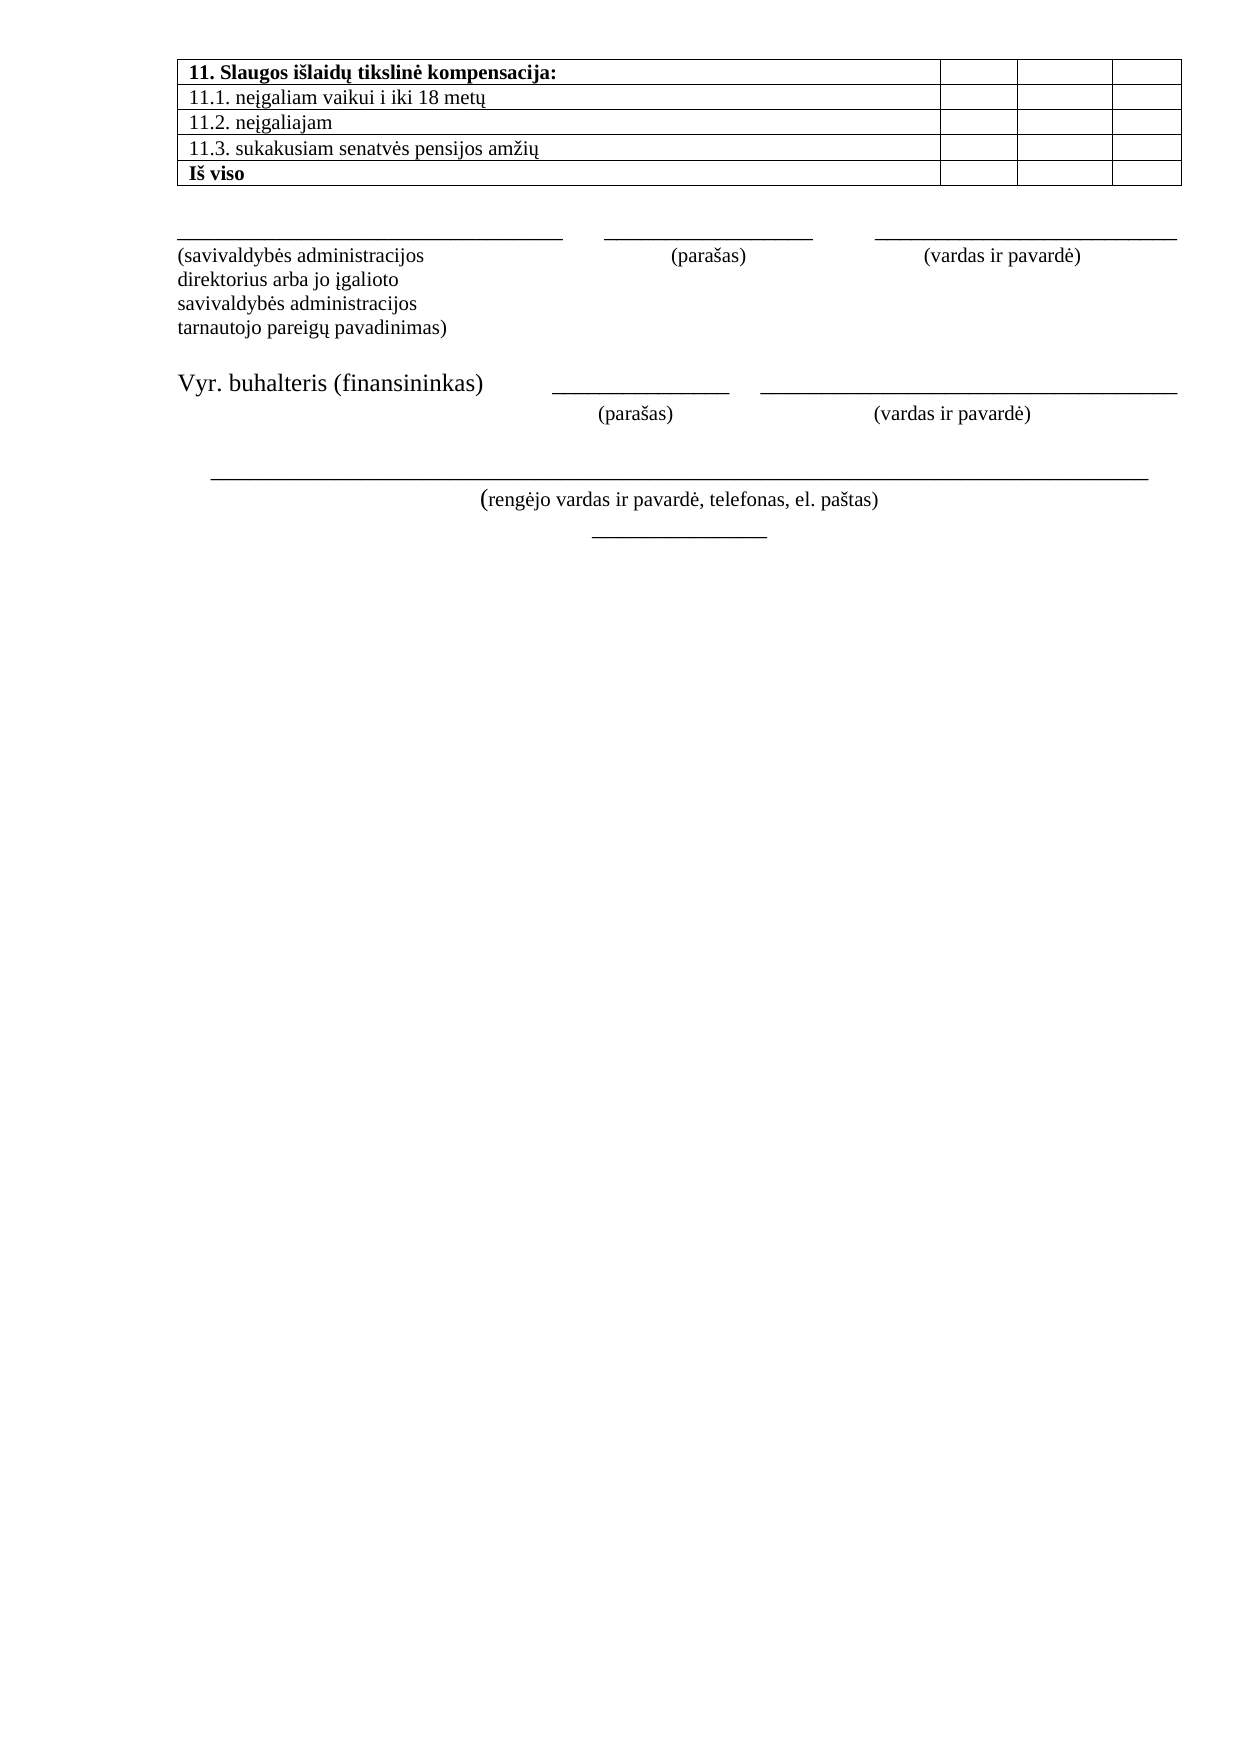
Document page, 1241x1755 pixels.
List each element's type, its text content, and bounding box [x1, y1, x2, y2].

table_cell 11.3. sukakusiam senatvės pensijos amžių [178, 135, 940, 159]
text direktorius arba jo įgalioto [177, 267, 1181, 291]
table_cell [941, 85, 1017, 109]
table_cell [1018, 161, 1112, 184]
text tarnautojo pareigų pavadinimas) [177, 315, 1181, 339]
table_cell 11.1. neįgaliam vaikui i iki 18 metų [178, 85, 940, 109]
table_cell [1113, 135, 1181, 159]
table_cell [1113, 60, 1181, 84]
text (savivaldybės administracijos (parašas) (vardas ir pavardė) [177, 243, 1181, 267]
text ___________________________________________________________________________ [177, 454, 1181, 483]
table_cell 11. Slaugos išlaidų tikslinė kompensacija: [178, 60, 940, 84]
table_cell [1018, 60, 1112, 84]
text ______________ [177, 512, 1181, 541]
text (parašas) (vardas ir pavardė) [177, 397, 1181, 426]
table_cell [1018, 135, 1112, 159]
text savivaldybės administracijos [177, 291, 1181, 315]
table_cell [941, 135, 1017, 159]
table_cell [941, 60, 1017, 84]
table_cell 11.2. neįgaliajam [178, 110, 940, 134]
table_cell [1113, 161, 1181, 184]
text Vyr. buhalteris (finansininkas) [177, 368, 1181, 397]
table_cell [1113, 110, 1181, 134]
table_cell [941, 110, 1017, 134]
table_cell Iš viso [178, 161, 940, 184]
table_cell [941, 161, 1017, 184]
table_cell [1018, 85, 1112, 109]
text (rengėjo vardas ir pavardė, telefonas, el. paštas) [177, 483, 1181, 512]
table_cell [1018, 110, 1112, 134]
table_cell [1113, 85, 1181, 109]
